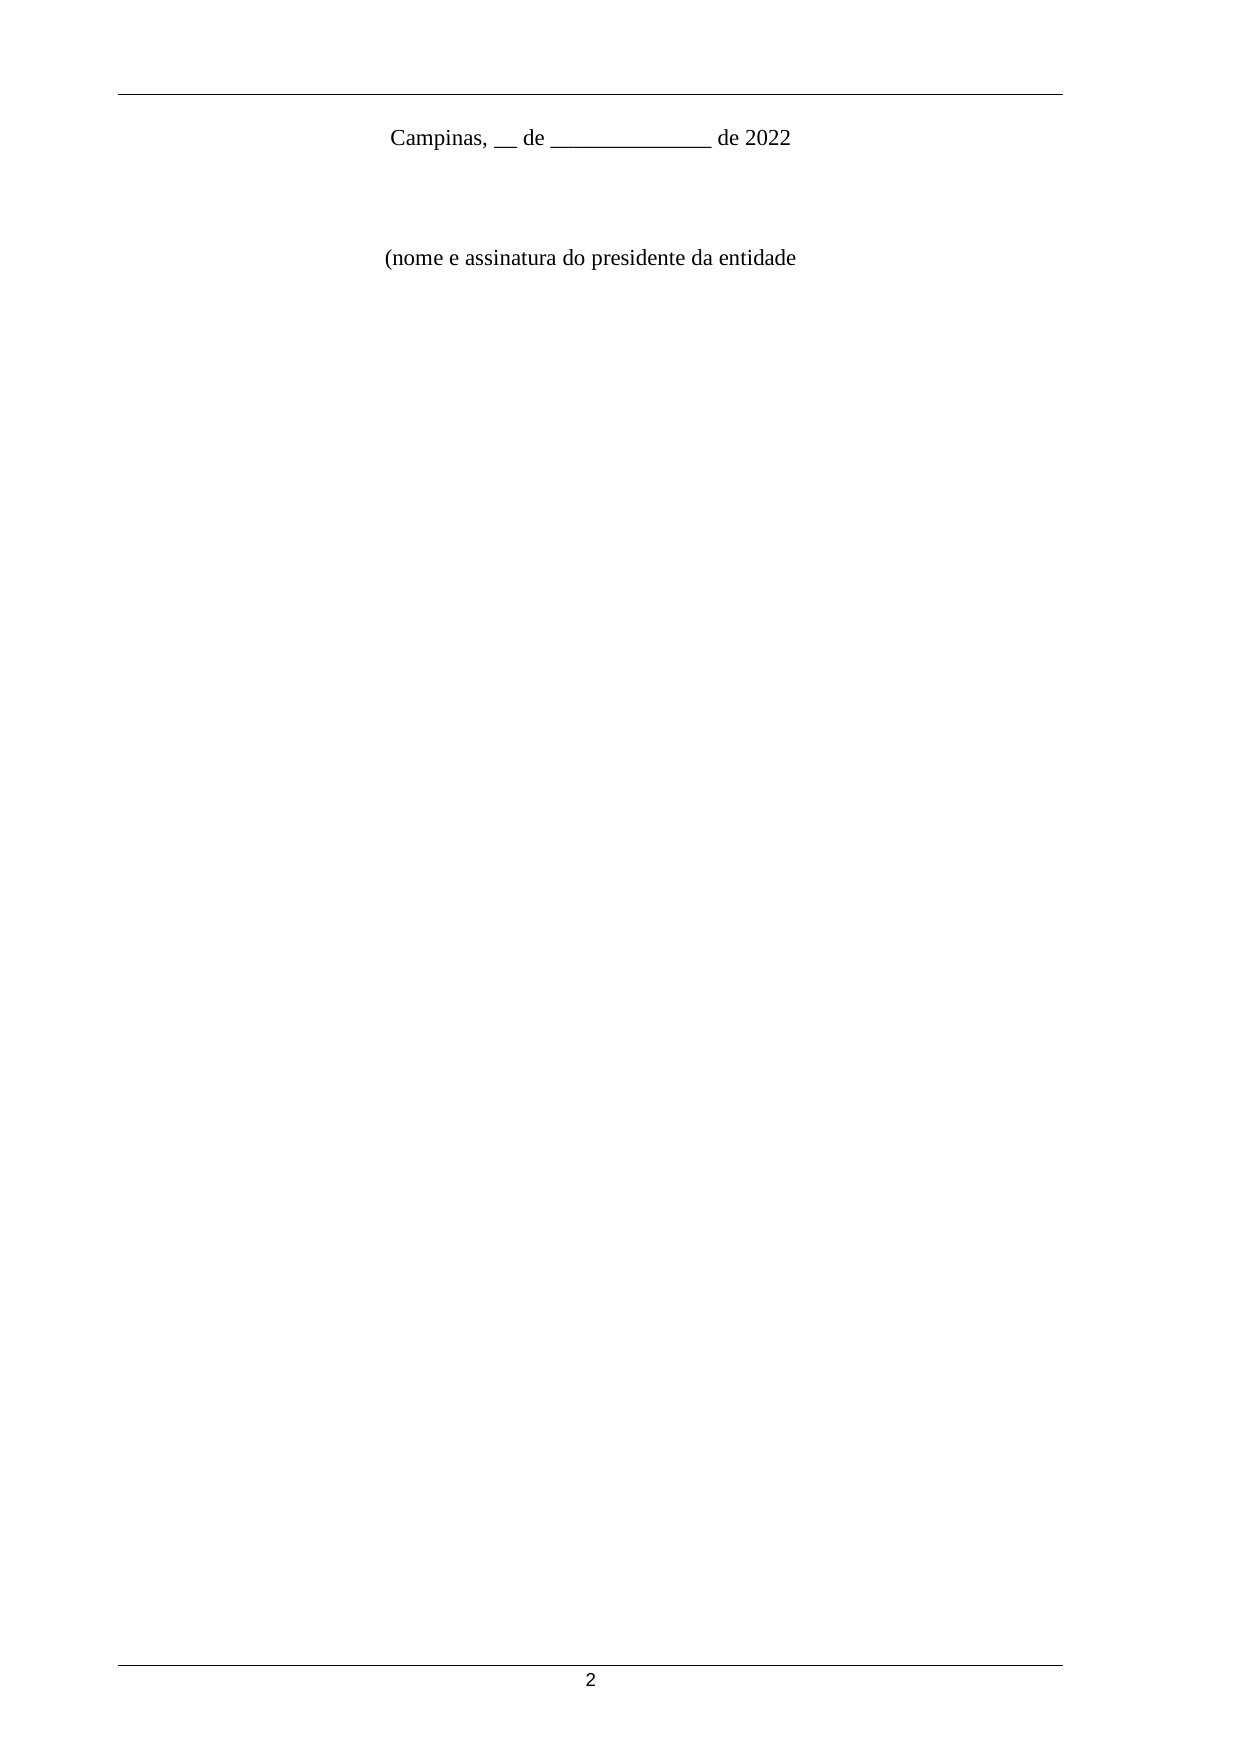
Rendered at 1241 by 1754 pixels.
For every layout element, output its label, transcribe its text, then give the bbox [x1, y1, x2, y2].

text Campinas, __ de ______________ de 2022 [118, 124, 1063, 151]
text (nome e assinatura do presidente da entidade [118, 243, 1063, 270]
